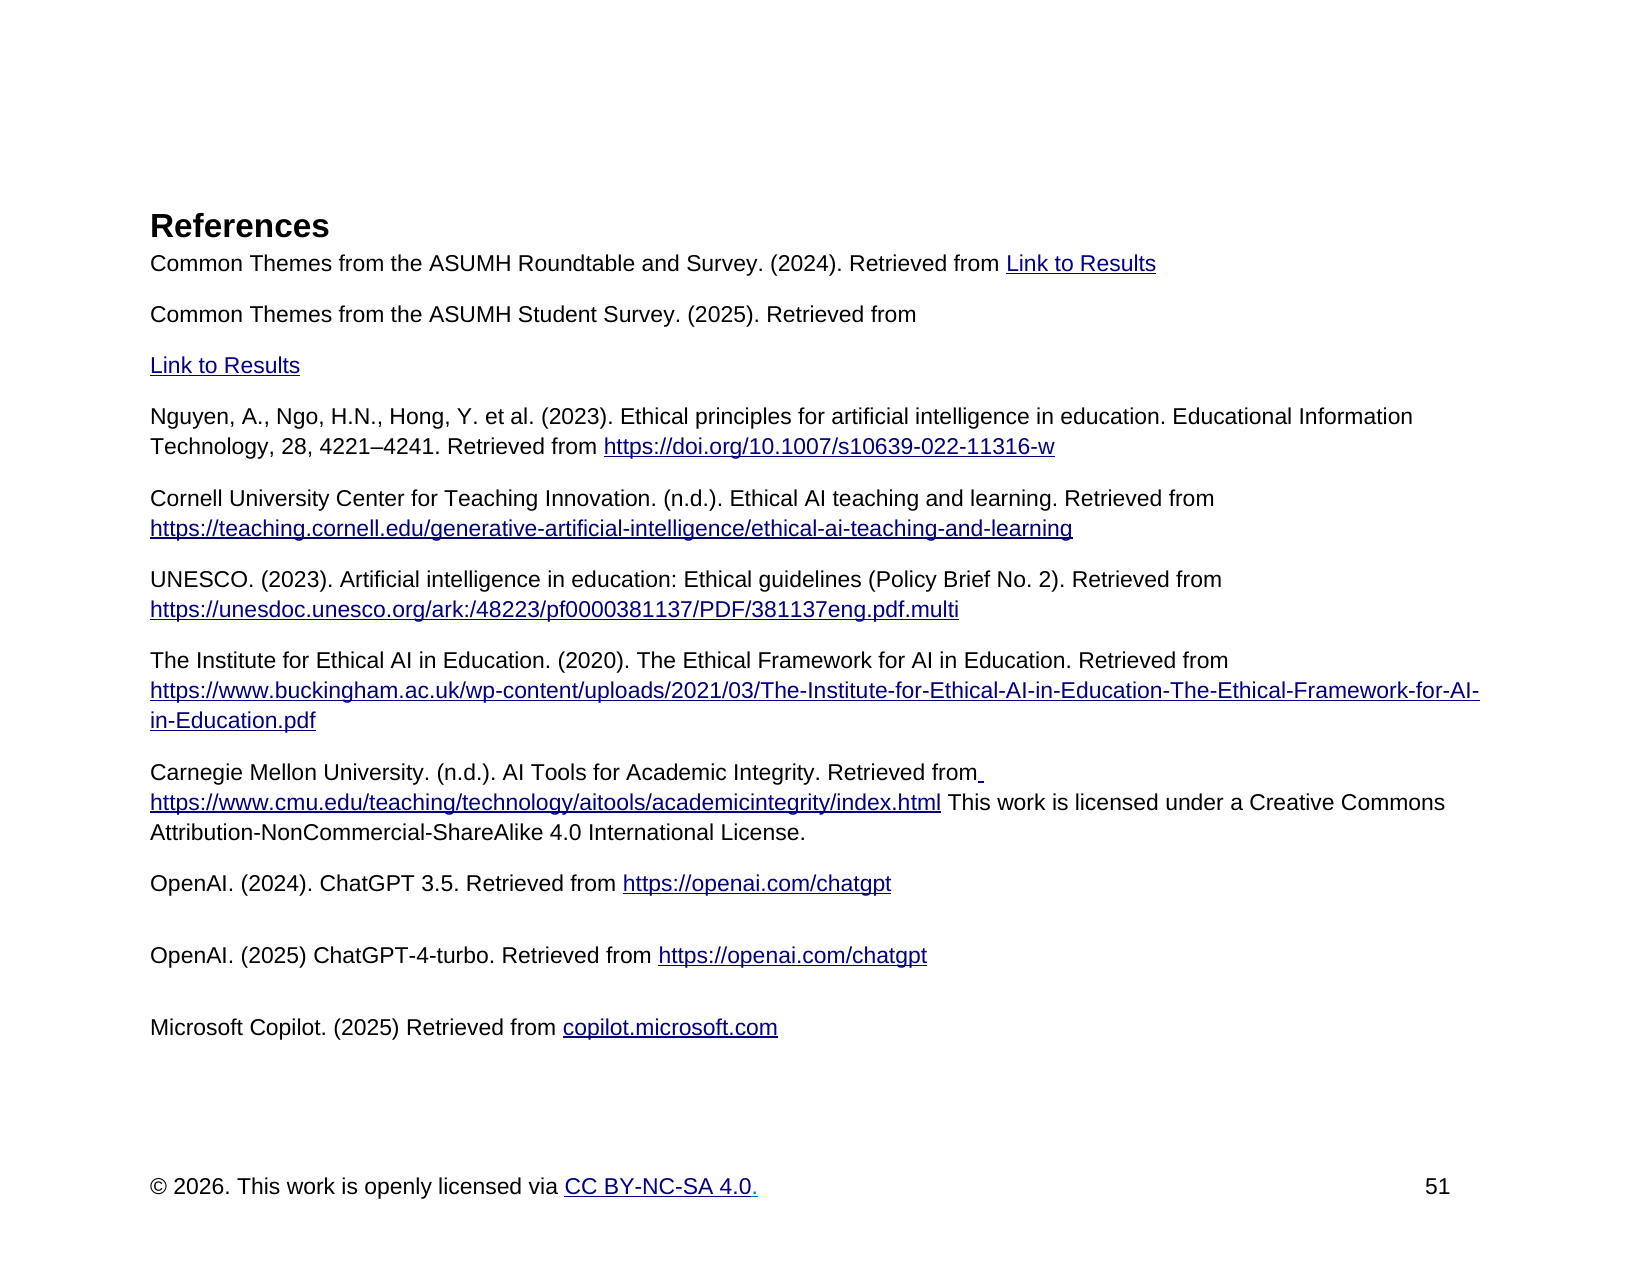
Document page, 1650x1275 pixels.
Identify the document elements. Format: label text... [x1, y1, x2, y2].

subtitle References [150, 206, 1500, 244]
text Cornell University Center for Teaching Innovation. (n.d.). Ethical AI teaching and learning. Retrieved from https://teaching.cornell.edu/generative-artificial-intelligence/ethical-ai-teaching-and-learning [150, 484, 1500, 541]
text Microsoft Copilot. (2025) Retrieved from copilot.microsoft.com [150, 1014, 1500, 1040]
text OpenAI. (2025) ChatGPT-4-turbo. Retrieved from https://openai.com/chatgpt [150, 942, 1500, 968]
text Common Themes from the ASUMH Roundtable and Survey. (2024). Retrieved from Link to Results [150, 250, 1500, 277]
text Carnegie Mellon University. (n.d.). AI Tools for Academic Integrity. Retrieved from https://www.cmu.edu/teaching/technology/aitools/academicintegrity/index.html This work is licensed under a Creative Commons Attribution-NonCommercial-ShareAlike 4.0 International License. [150, 758, 1500, 845]
text Nguyen, A., Ngo, H.N., Hong, Y. et al. (2023). Ethical principles for artificial intelligence in education. Educational Information Technology, 28, 4221–4241. Retrieved from https://doi.org/10.1007/s10639-022-11316-w [150, 403, 1500, 460]
text Common Themes from the ASUMH Student Survey. (2025). Retrieved from [150, 301, 1500, 328]
text Link to Results [150, 352, 1500, 379]
text The Institute for Ethical AI in Education. (2020). The Ethical Framework for AI in Education. Retrieved from https://www.buckingham.ac.uk/wp-content/uploads/2021/03/The-Institute-for-Ethical-AI-in-Education-The-Ethical-Framework-for-AI-in-Education.pdf [150, 647, 1500, 734]
text UNESCO. (2023). Artificial intelligence in education: Ethical guidelines (Policy Brief No. 2). Retrieved from https://unesdoc.unesco.org/ark:/48223/pf0000381137/PDF/381137eng.pdf.multi [150, 566, 1500, 622]
text OpenAI. (2024). ChatGPT 3.5. Retrieved from https://openai.com/chatgpt [150, 870, 1500, 896]
